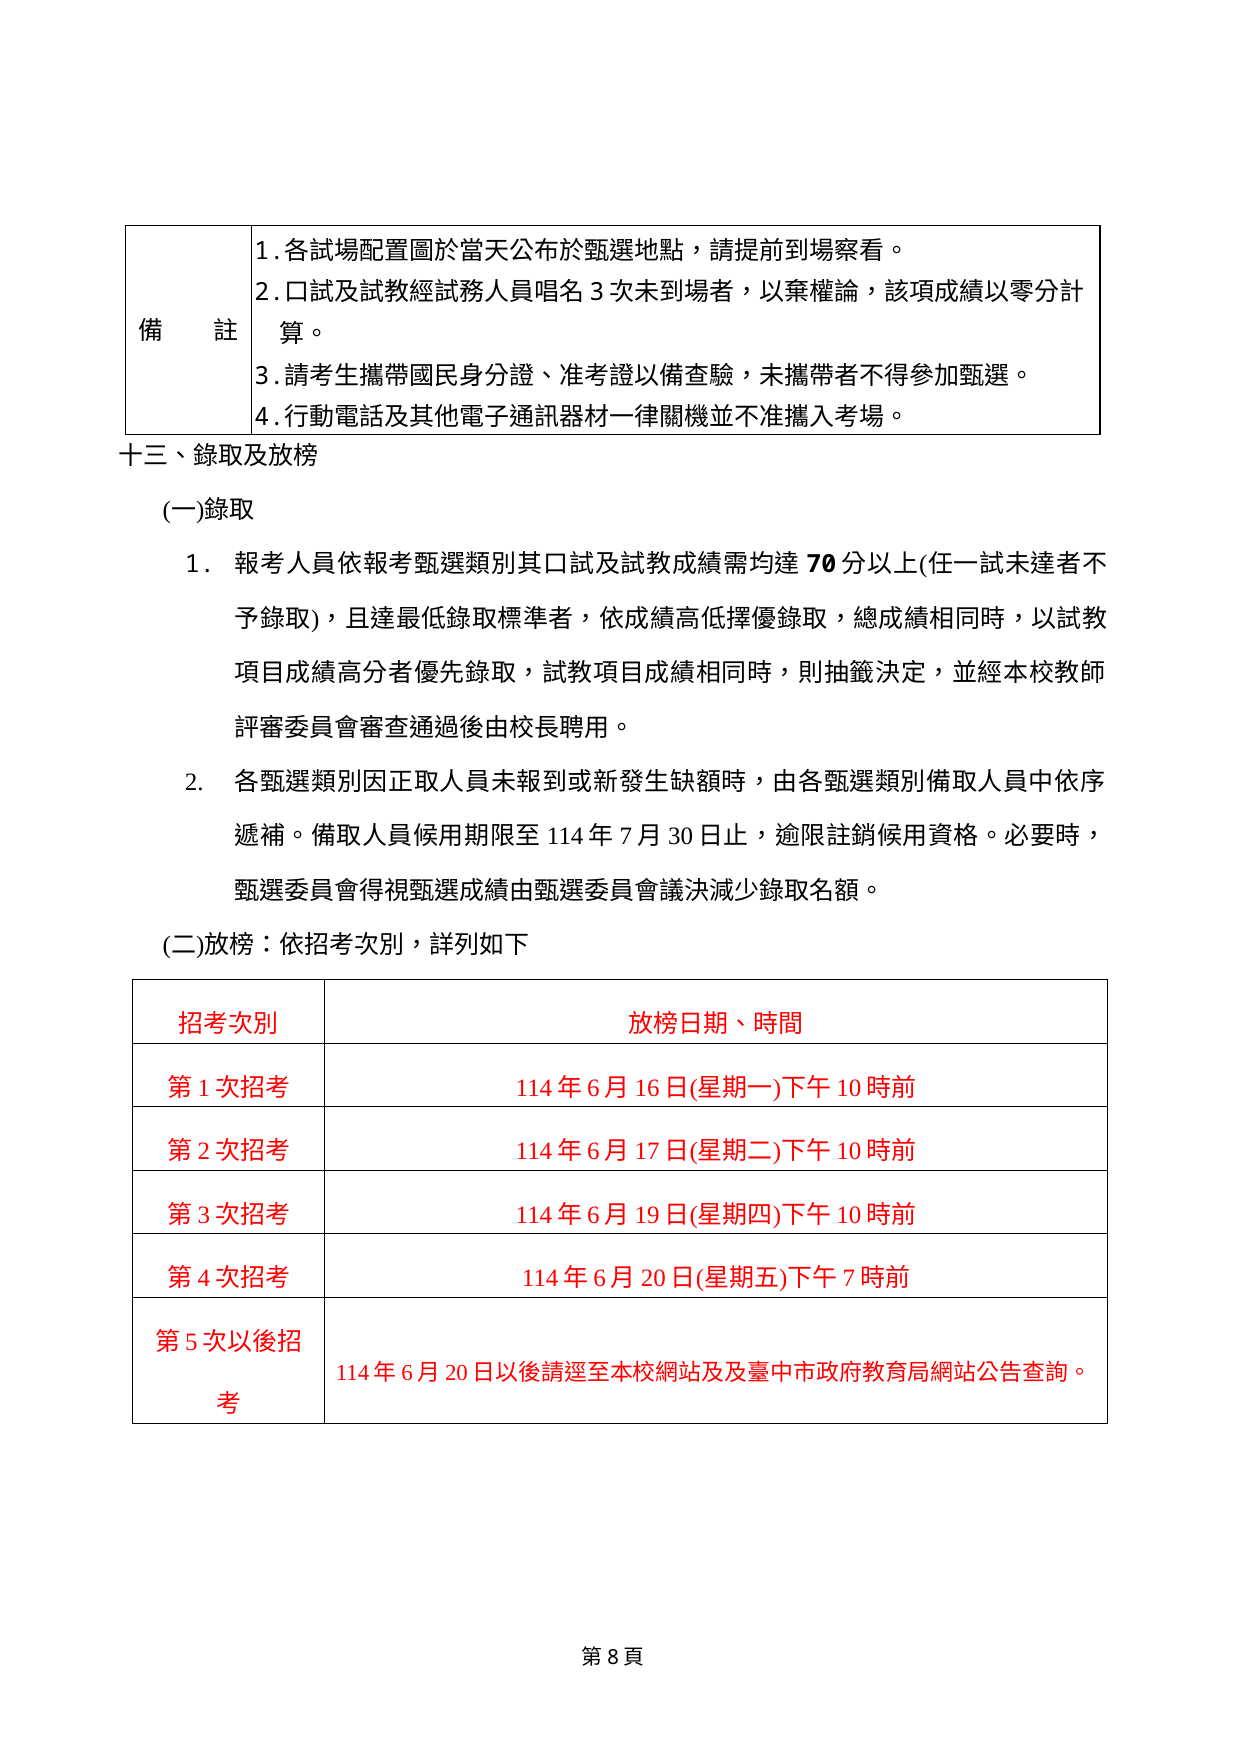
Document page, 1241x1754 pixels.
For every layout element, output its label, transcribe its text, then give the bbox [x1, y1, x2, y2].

table_cell 第5次以後招考 [133, 1298, 324, 1423]
table_cell 備 註 [126, 226, 251, 434]
text (一)錄取 [162, 489, 1107, 526]
table_cell 114年6月17日(星期二)下午10時前 [325, 1107, 1107, 1169]
table_cell 第4次招考 [133, 1234, 324, 1297]
list 報考人員依報考甄選類別其口試及試教成績需均達70分以上(任一試未達者不予錄取)，且達最低錄取標準者，依成績高低擇優錄取，總成績相同時，以試教項目成績高分者優先錄取，試教項目成績相同時，則抽籤決定，並經本校教師評審委員會審查通過後由校長聘用。 [184, 544, 1107, 743]
table_header 招考次別 [133, 980, 324, 1042]
table_cell 114年6月19日(星期四)下午10時前 [325, 1171, 1107, 1233]
table_cell 第1次招考 [133, 1044, 324, 1106]
table_cell 1.各試場配置圖於當天公布於甄選地點，請提前到場察看。 2.口試及試教經試務人員唱名3次未到場者，以棄權論，該項成績以零分計算。 3.請考生攜帶國民身分證、准考證以備查驗，未攜帶者不得參加甄選。 4.行動電話及其他電子通訊器材一律關機並不准攜入考場。 [252, 226, 1099, 434]
text (二)放榜：依招考次別，詳列如下 [162, 924, 1107, 961]
table_cell 114年6月20日(星期五)下午7時前 [325, 1234, 1107, 1297]
table_cell 114年6月20日以後請逕至本校網站及及臺中市政府教育局網站公告查詢。 [325, 1298, 1107, 1423]
text 十三、錄取及放榜 [118, 435, 1107, 471]
table_cell 第3次招考 [133, 1171, 324, 1233]
table_cell 114年6月16日(星期一)下午10時前 [325, 1044, 1107, 1106]
list 各甄選類別因正取人員未報到或新發生缺額時，由各甄選類別備取人員中依序遞補。備取人員候用期限至114年7月30日止，逾限註銷候用資格。必要時，甄選委員會得視甄選成績由甄選委員會議決減少錄取名額。 [184, 761, 1107, 906]
table_cell 第2次招考 [133, 1107, 324, 1169]
table_header 放榜日期、時間 [325, 980, 1107, 1042]
